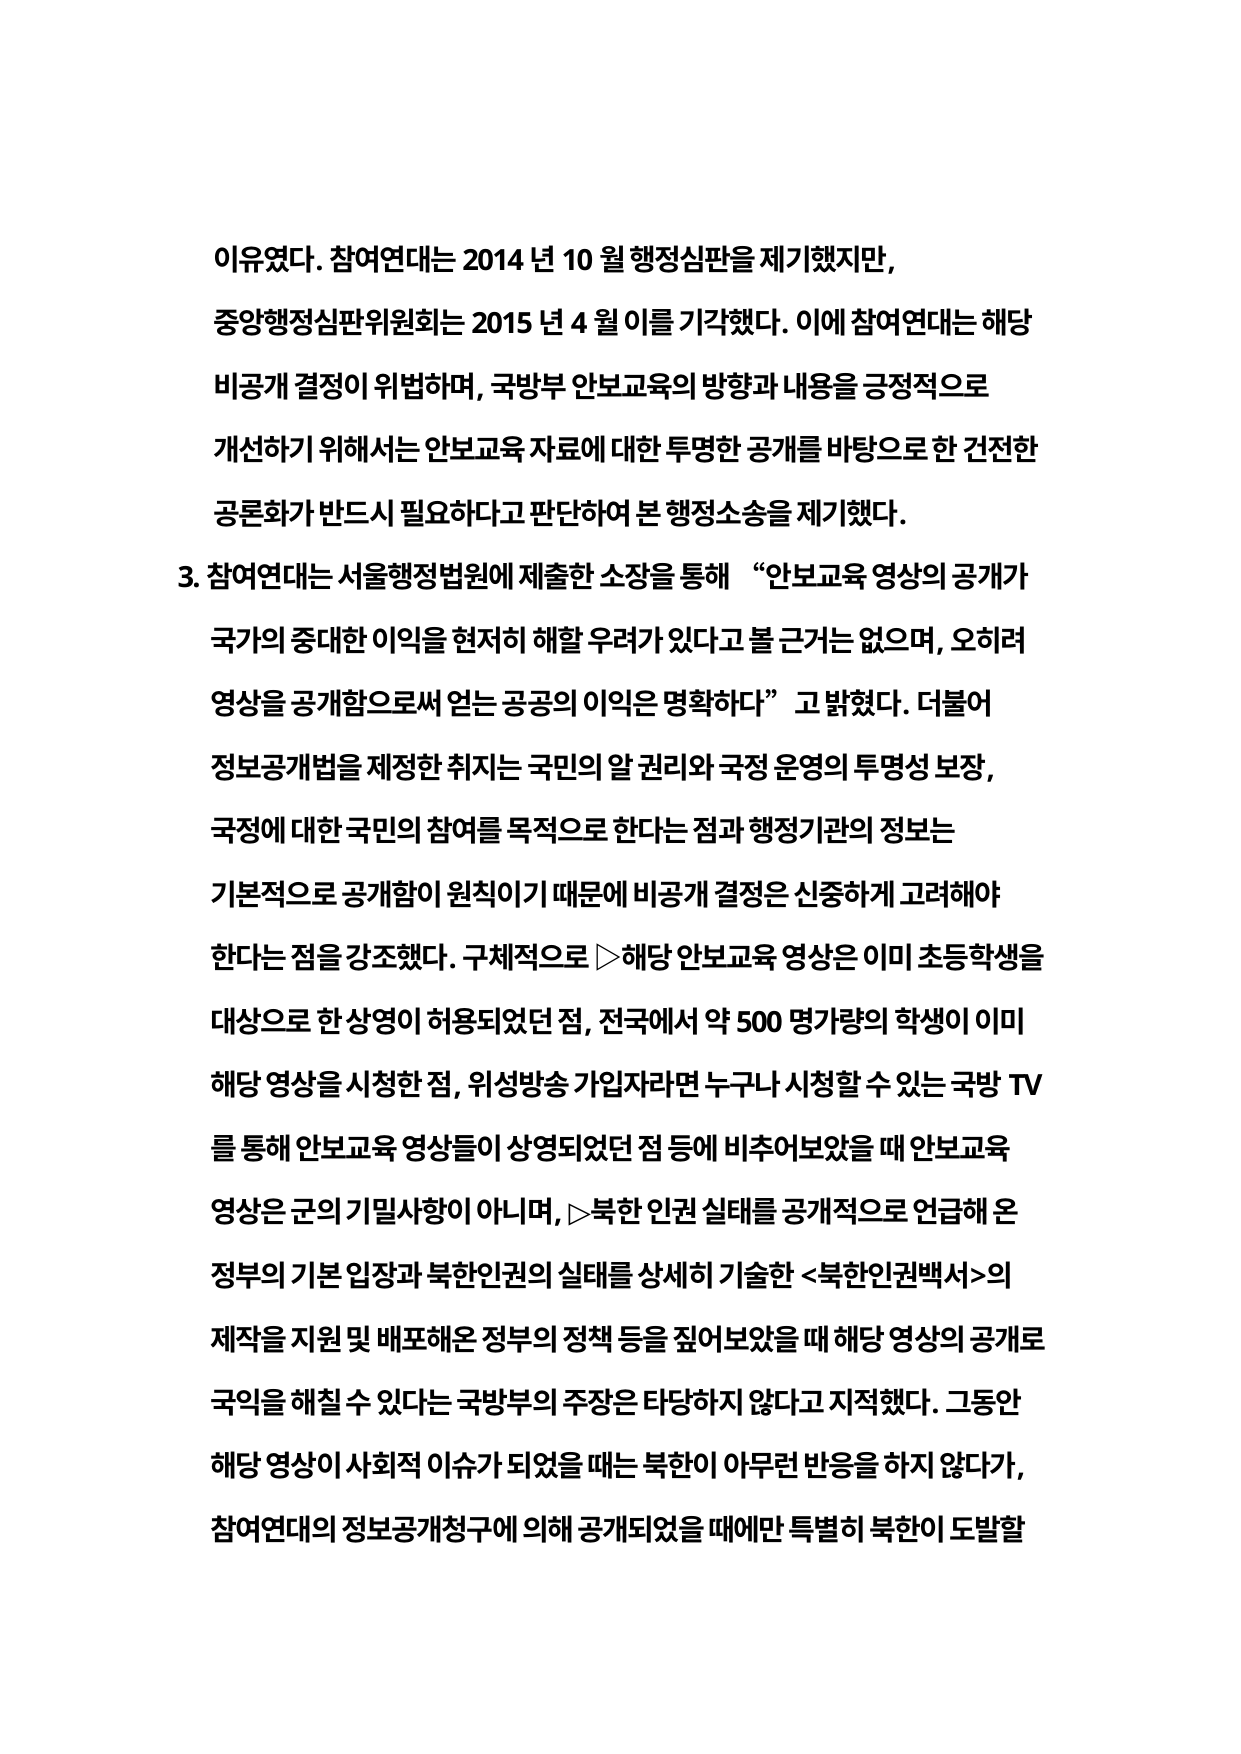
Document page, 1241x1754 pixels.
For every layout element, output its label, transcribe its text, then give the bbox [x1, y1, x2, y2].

text 2. 지난 2014년 7월 서울 강동구의 한 초등학교에서 수도방위사령부 소속 정훈장교가 나라사랑교육 시간에 잔인한 장면이 다수 포함된 영상을 상영하여, 학생들이 정신적 충격을 받고 울거나 교실을 이탈하는 사건이 발생했다. 교육적으로 검증되지 않은 자료가 안보교육이라는 명분으로 광범위하게 상영되고 있다는 사실에 참여연대는 문제가 된 영상자료를 정보공개 청구했지만 국방부는 끝내 공개하지 않았다. “영상을 공개할 경우 북한이 이를 빌미로 대남 비방과 군사적 긴장을 조성하는 등 국익을 해칠 우려가 있다”는 이유였다. 참여연대는 2014년 10월 행정심판을 제기했지만, 중앙행정심판위원회는 2015년 4월 이를 기각했다. 이에 참여연대는 해당 비공개 결정이 위법하며, 국방부 안보교육의 방향과 내용을 긍정적으로 개선하기 위해서는 안보교육 자료에 대한 투명한 공개를 바탕으로 한 건전한 공론화가 반드시 필요하다고 판단하여 본 행정소송을 제기했다. [177, 236, 1063, 533]
text 3. 참여연대는 서울행정법원에 제출한 소장을 통해 “안보교육 영상의 공개가 국가의 중대한 이익을 현저히 해할 우려가 있다고 볼 근거는 없으며, 오히려 영상을 공개함으로써 얻는 공공의 이익은 명확하다”고 밝혔다. 더불어 정보공개법을 제정한 취지는 국민의 알 권리와 국정 운영의 투명성 보장, 국정에 대한 국민의 참여를 목적으로 한다는 점과 행정기관의 정보는 기본적으로 공개함이 원칙이기 때문에 비공개 결정은 신중하게 고려해야 한다는 점을 강조했다. 구체적으로 ▷해당 안보교육 영상은 이미 초등학생을 대상으로 한 상영이 허용되었던 점, 전국에서 약 500명가량의 학생이 이미 해당 영상을 시청한 점, 위성방송 가입자라면 누구나 시청할 수 있는 국방TV를 통해 안보교육 영상들이 상영되었던 점 등에 비추어보았을 때 안보교육 영상은 군의 기밀사항이 아니며, ▷북한 인권 실태를 공개적으로 언급해 온 정부의 기본 입장과 북한인권의 실태를 상세히 기술한 <북한인권백서>의 제작을 지원 및 배포해온 정부의 정책 등을 짚어보았을 때 해당 영상의 공개로 국익을 해칠 수 있다는 국방부의 주장은 타당하지 않다고 지적했다. 그동안 해당 영상이 사회적 이슈가 되었을 때는 북한이 아무런 반응을 하지 않다가, 참여연대의 정보공개청구에 의해 공개되었을 때에만 특별히 북한이 도발할 [177, 554, 1063, 1549]
